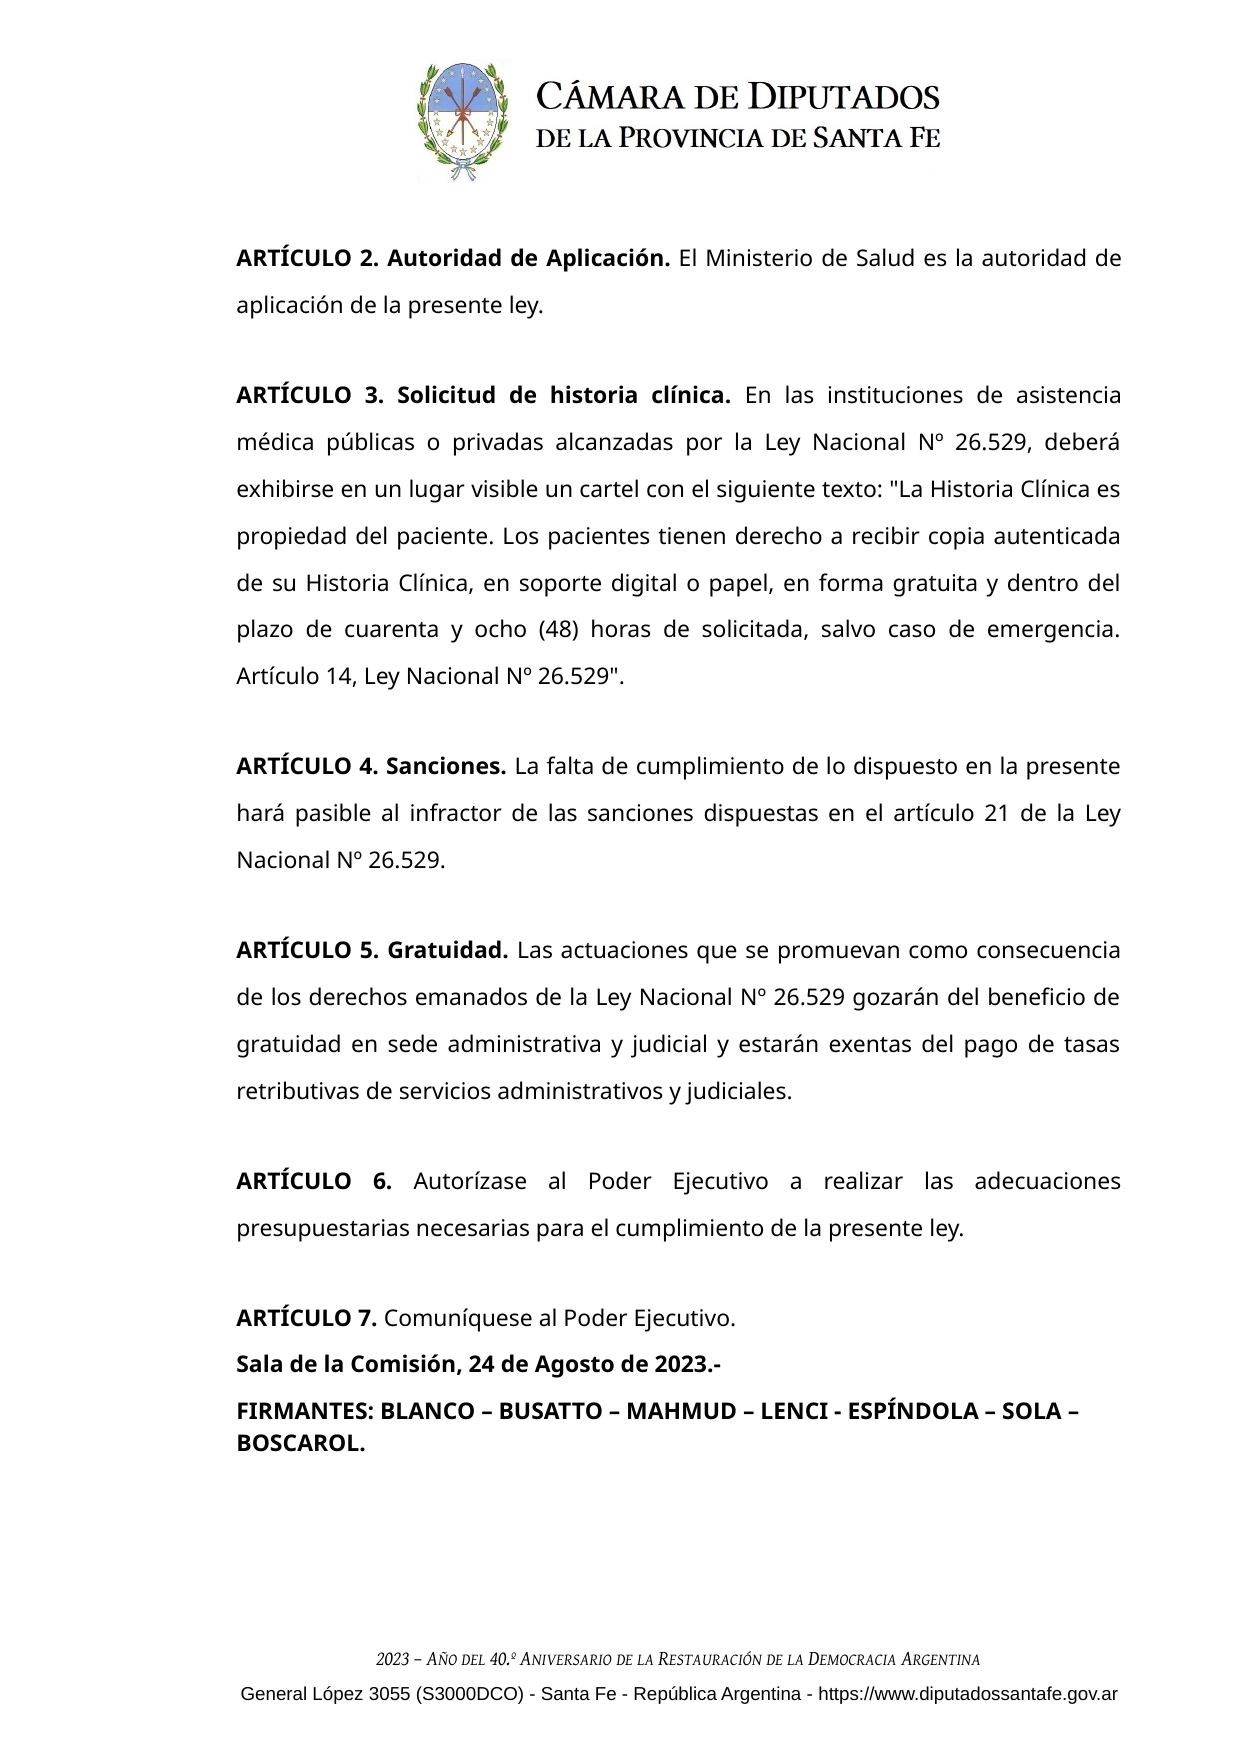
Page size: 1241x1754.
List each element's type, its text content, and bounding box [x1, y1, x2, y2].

text ARTÍCULO 4. Sanciones. La falta de cumplimiento de lo dispuesto en la presente hará pasible al infractor de las sanciones dispuestas en el artículo 21 de la Ley Nacional Nº 26.529. [236, 750, 1122, 875]
text ARTÍCULO 7. Comuníquese al Poder Ejecutivo. [236, 1302, 1122, 1333]
text ARTÍCULO 6. Autorízase al Poder Ejecutivo a realizar las adecuaciones presupuestarias necesarias para el cumplimiento de la presente ley. [236, 1165, 1122, 1243]
text Sala de la Comisión, 24 de Agosto de 2023.- [236, 1348, 1122, 1380]
text ARTÍCULO 2. Autoridad de Aplicación. El Ministerio de Salud es la autoridad de aplicación de la presente ley. [236, 242, 1122, 320]
picture [413, 59, 945, 183]
text FIRMANTES: BLANCO – BUSATTO – MAHMUD – LENCI - ESPÍNDOLA – SOLA – BOSCAROL. [236, 1395, 1122, 1458]
text ARTÍCULO 5. Gratuidad. Las actuaciones que se promuevan como consecuencia de los derechos emanados de la Ley Nacional Nº 26.529 gozarán del beneficio de gratuidad en sede administrativa y judicial y estarán exentas del pago de tasas retributivas de servicios administrativos y judiciales. [236, 934, 1122, 1106]
text ARTÍCULO 3. Solicitud de historia clínica. En las instituciones de asistencia médica públicas o privadas alcanzadas por la Ley Nacional Nº 26.529, deberá exhibirse en un lugar visible un cartel con el siguiente texto: "La Historia Clínica es propiedad del paciente. Los pacientes tienen derecho a recibir copia autenticada de su Historia Clínica, en soporte digital o papel, en forma gratuita y dentro del plazo de cuarenta y ocho (48) horas de solicitada, salvo caso de emergencia. Artículo 14, Ley Nacional Nº 26.529". [236, 379, 1122, 692]
